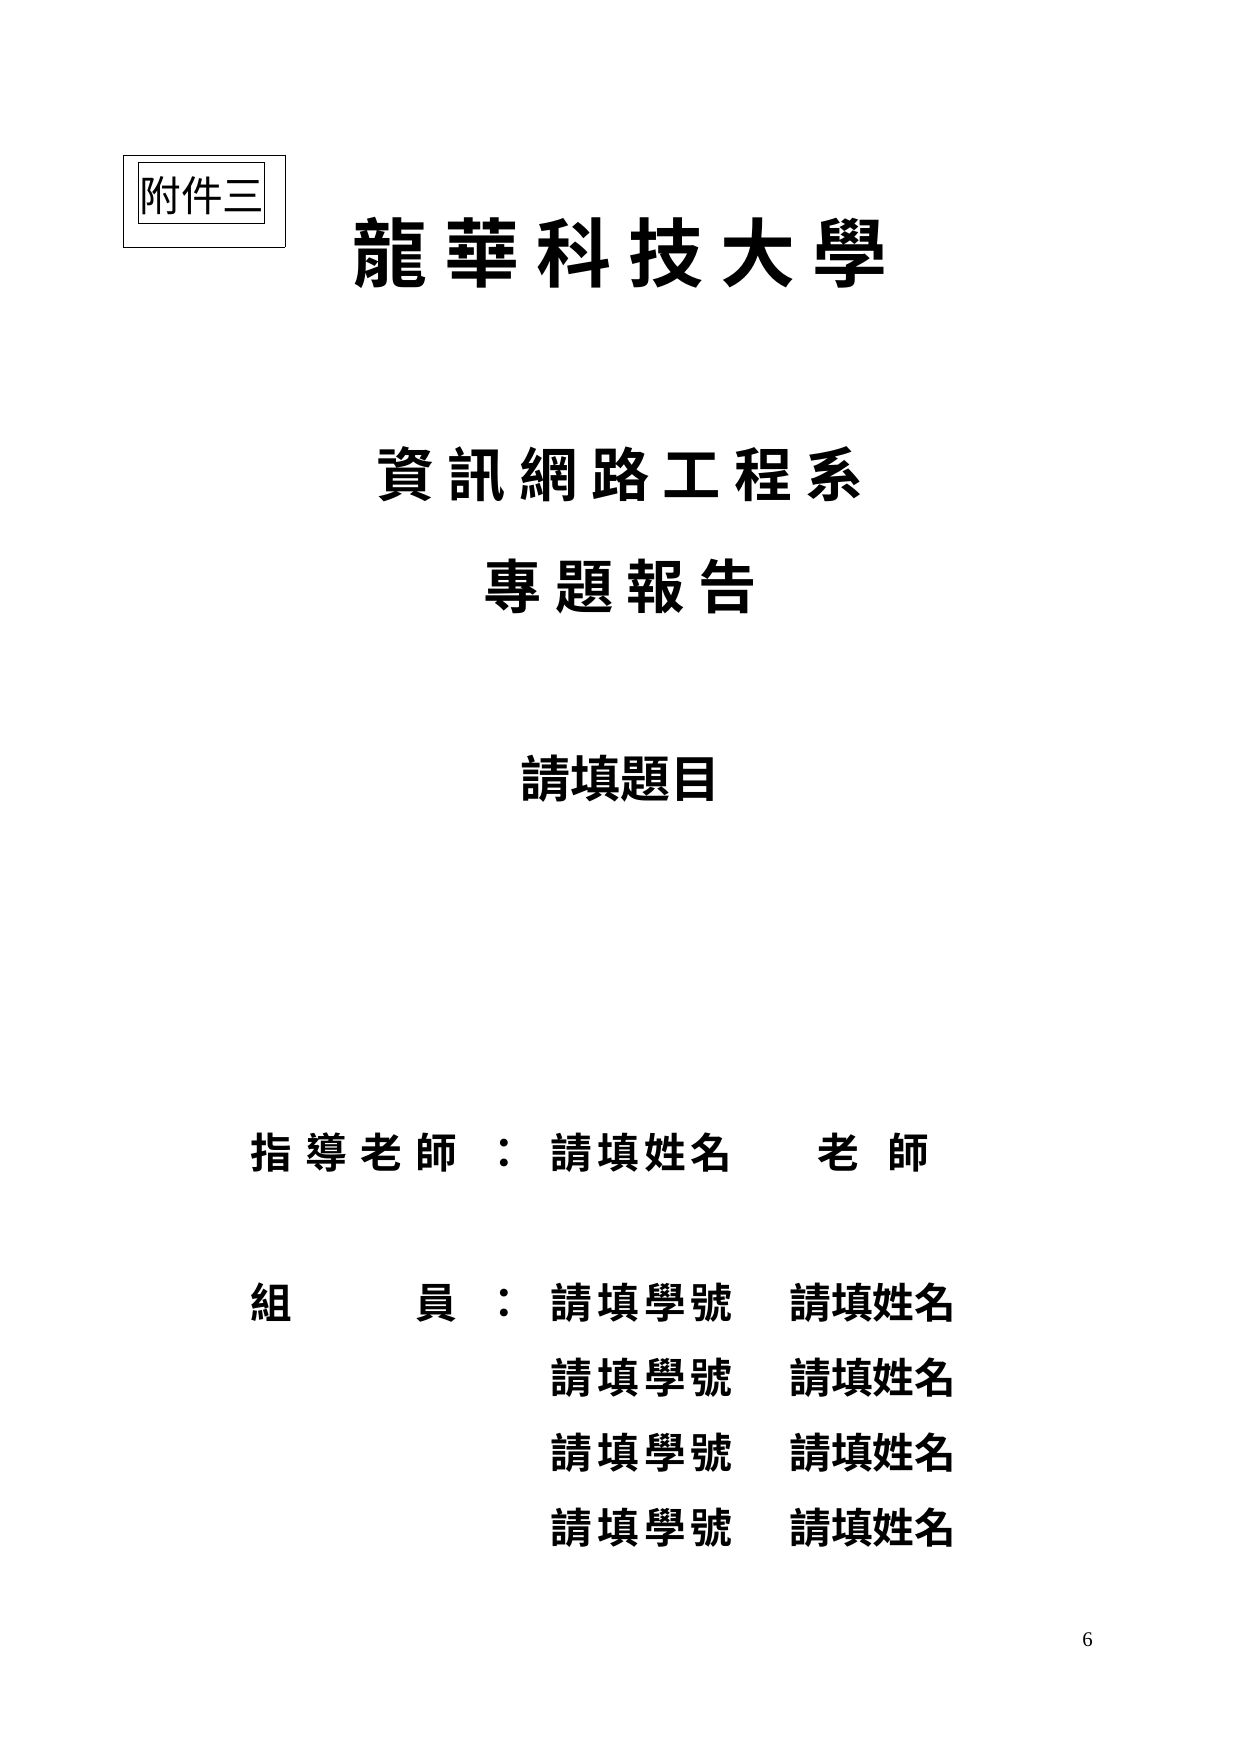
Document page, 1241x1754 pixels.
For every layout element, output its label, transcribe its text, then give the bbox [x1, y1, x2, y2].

table_cell 組員 [248, 1263, 460, 1338]
table_cell [248, 1488, 460, 1563]
table_cell [248, 1188, 460, 1263]
table_header 請填姓名 [548, 1113, 735, 1188]
table_cell [460, 1188, 548, 1263]
table_header 老 師 [735, 1113, 1010, 1188]
table_header 指導老師 [248, 1113, 460, 1188]
table_cell 請填學號 [548, 1488, 735, 1563]
table_header ： [460, 1113, 548, 1188]
table_cell 請填姓名 [735, 1338, 1010, 1413]
table_cell [735, 1188, 1010, 1263]
table_cell [248, 1413, 460, 1488]
text 附件三 [139, 163, 264, 223]
text 專 題 報 告 [148, 527, 1092, 639]
table_cell 請填姓名 [735, 1263, 1010, 1338]
table_cell [460, 1338, 548, 1413]
table_cell 請填學號 [548, 1338, 735, 1413]
table_cell [460, 1413, 548, 1488]
table_cell 請填學號 [548, 1413, 735, 1488]
table_cell 請填姓名 [735, 1413, 1010, 1488]
text 請填題目 [148, 738, 1092, 813]
table_cell ： [460, 1263, 548, 1338]
table_cell 請填姓名 [735, 1488, 1010, 1563]
table_cell 請填學號 [548, 1263, 735, 1338]
table_cell [460, 1488, 548, 1563]
text 龍 華 科 技 大 學 [148, 194, 1092, 303]
table_cell [548, 1188, 735, 1263]
table_cell [248, 1338, 460, 1413]
text 資 訊 網 路 工 程 系 [148, 414, 1092, 527]
text [265, 162, 270, 224]
